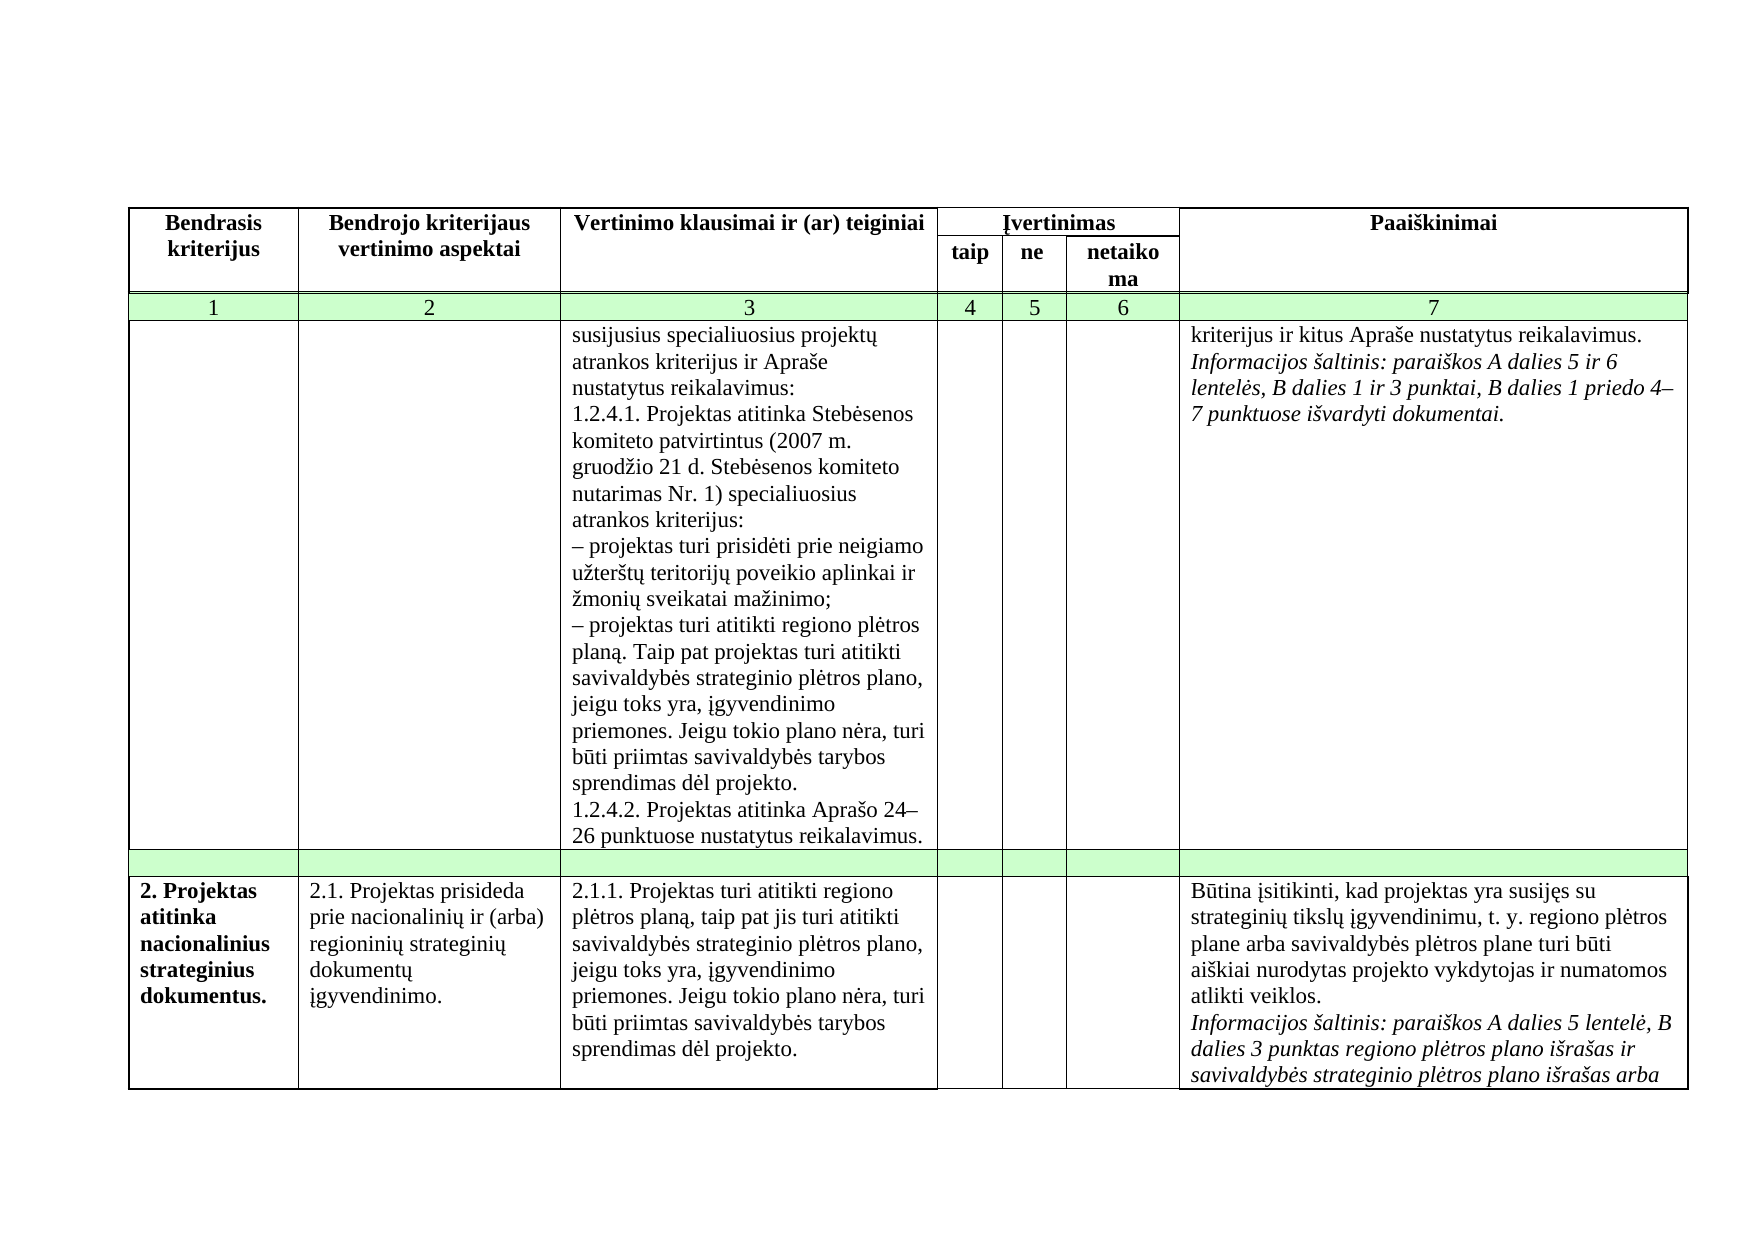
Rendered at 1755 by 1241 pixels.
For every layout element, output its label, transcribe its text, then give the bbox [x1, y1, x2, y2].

table_cell ne [1003, 236, 1066, 291]
table_cell 2. Projektas atitinka nacionalinius strateginius dokumentus. [130, 877, 298, 1088]
table_cell 6 [1067, 294, 1179, 320]
table_cell [938, 850, 1002, 876]
table_cell 7 [1180, 294, 1687, 320]
table_cell [299, 321, 560, 848]
table_cell kriterijus ir kitus Apraše nustatytus reikalavimus. Informacijos šaltinis: paraiškos A dalies 5 ir 6 lentelės, B dalies 1 ir 3 punktai, B dalies 1 priedo 4– 7 punktuose išvardyti dokumentai. [1180, 321, 1687, 848]
table_cell 2.1. Projektas prisideda prie nacionalinių ir (arba) regioninių strateginių dokumentų įgyvendinimo. [299, 877, 560, 1088]
table_cell [938, 877, 1002, 1088]
table_cell taip [938, 236, 1002, 291]
table_cell 2.1.1. Projektas turi atitikti regiono plėtros planą, taip pat jis turi atitikti savivaldybės strateginio plėtros plano, jeigu toks yra, įgyvendinimo priemones. Jeigu tokio plano nėra, turi būti priimtas savivaldybės tarybos sprendimas dėl projekto. [561, 877, 937, 1088]
table_header Įvertinimas [938, 208, 1179, 235]
table_header Paaiškinimai [1180, 209, 1687, 291]
table_cell [130, 321, 298, 848]
table_cell [938, 321, 1002, 848]
table_cell Būtina įsitikinti, kad projektas yra susijęs su strateginių tikslų įgyvendinimu, t. y. regiono plėtros plane arba savivaldybės plėtros plane turi būti aiškiai nurodytas projekto vykdytojas ir numatomos atlikti veiklos. Informacijos šaltinis: paraiškos A dalies 5 lentelė, B dalies 3 punktas regiono plėtros plano išrašas ir savivaldybės strateginio plėtros plano išrašas arba [1180, 877, 1687, 1088]
table_cell 4 [938, 294, 1002, 320]
table_cell [1067, 321, 1179, 848]
table_cell [299, 850, 560, 876]
table_cell 3 [561, 294, 937, 320]
table_cell [1003, 850, 1066, 876]
table_header Bendrasis kriterijus [130, 209, 298, 291]
table_header Vertinimo klausimai ir (ar) teiginiai [561, 209, 937, 291]
table_cell [1180, 850, 1687, 876]
table_cell 5 [1003, 294, 1066, 320]
table_cell 1 [129, 294, 298, 320]
table_cell 2 [299, 294, 560, 320]
table_cell [1067, 850, 1179, 876]
table_cell susijusius specialiuosius projektų atrankos kriterijus ir Apraše nustatytus reikalavimus: 1.2.4.1. Projektas atitinka Stebėsenos komiteto patvirtintus (2007 m. gruodžio 21 d. Stebėsenos komiteto nutarimas Nr. 1) specialiuosius atrankos kriterijus: – projektas turi prisidėti prie neigiamo užterštų teritorijų poveikio aplinkai ir žmonių sveikatai mažinimo; – projektas turi atitikti regiono plėtros planą. Taip pat projektas turi atitikti savivaldybės strateginio plėtros plano, jeigu toks yra, įgyvendinimo priemones. Jeigu tokio plano nėra, turi būti priimtas savivaldybės tarybos sprendimas dėl projekto. 1.2.4.2. Projektas atitinka Aprašo 24– 26 punktuose nustatytus reikalavimus. [561, 321, 937, 848]
table_cell [1003, 877, 1066, 1088]
table_cell [1003, 321, 1066, 848]
table_header Bendrojo kriterijaus vertinimo aspektai [299, 209, 560, 291]
table_cell [129, 850, 298, 876]
table_cell [561, 850, 937, 876]
table_cell netaikoma [1067, 237, 1179, 291]
table_cell [1067, 877, 1179, 1088]
